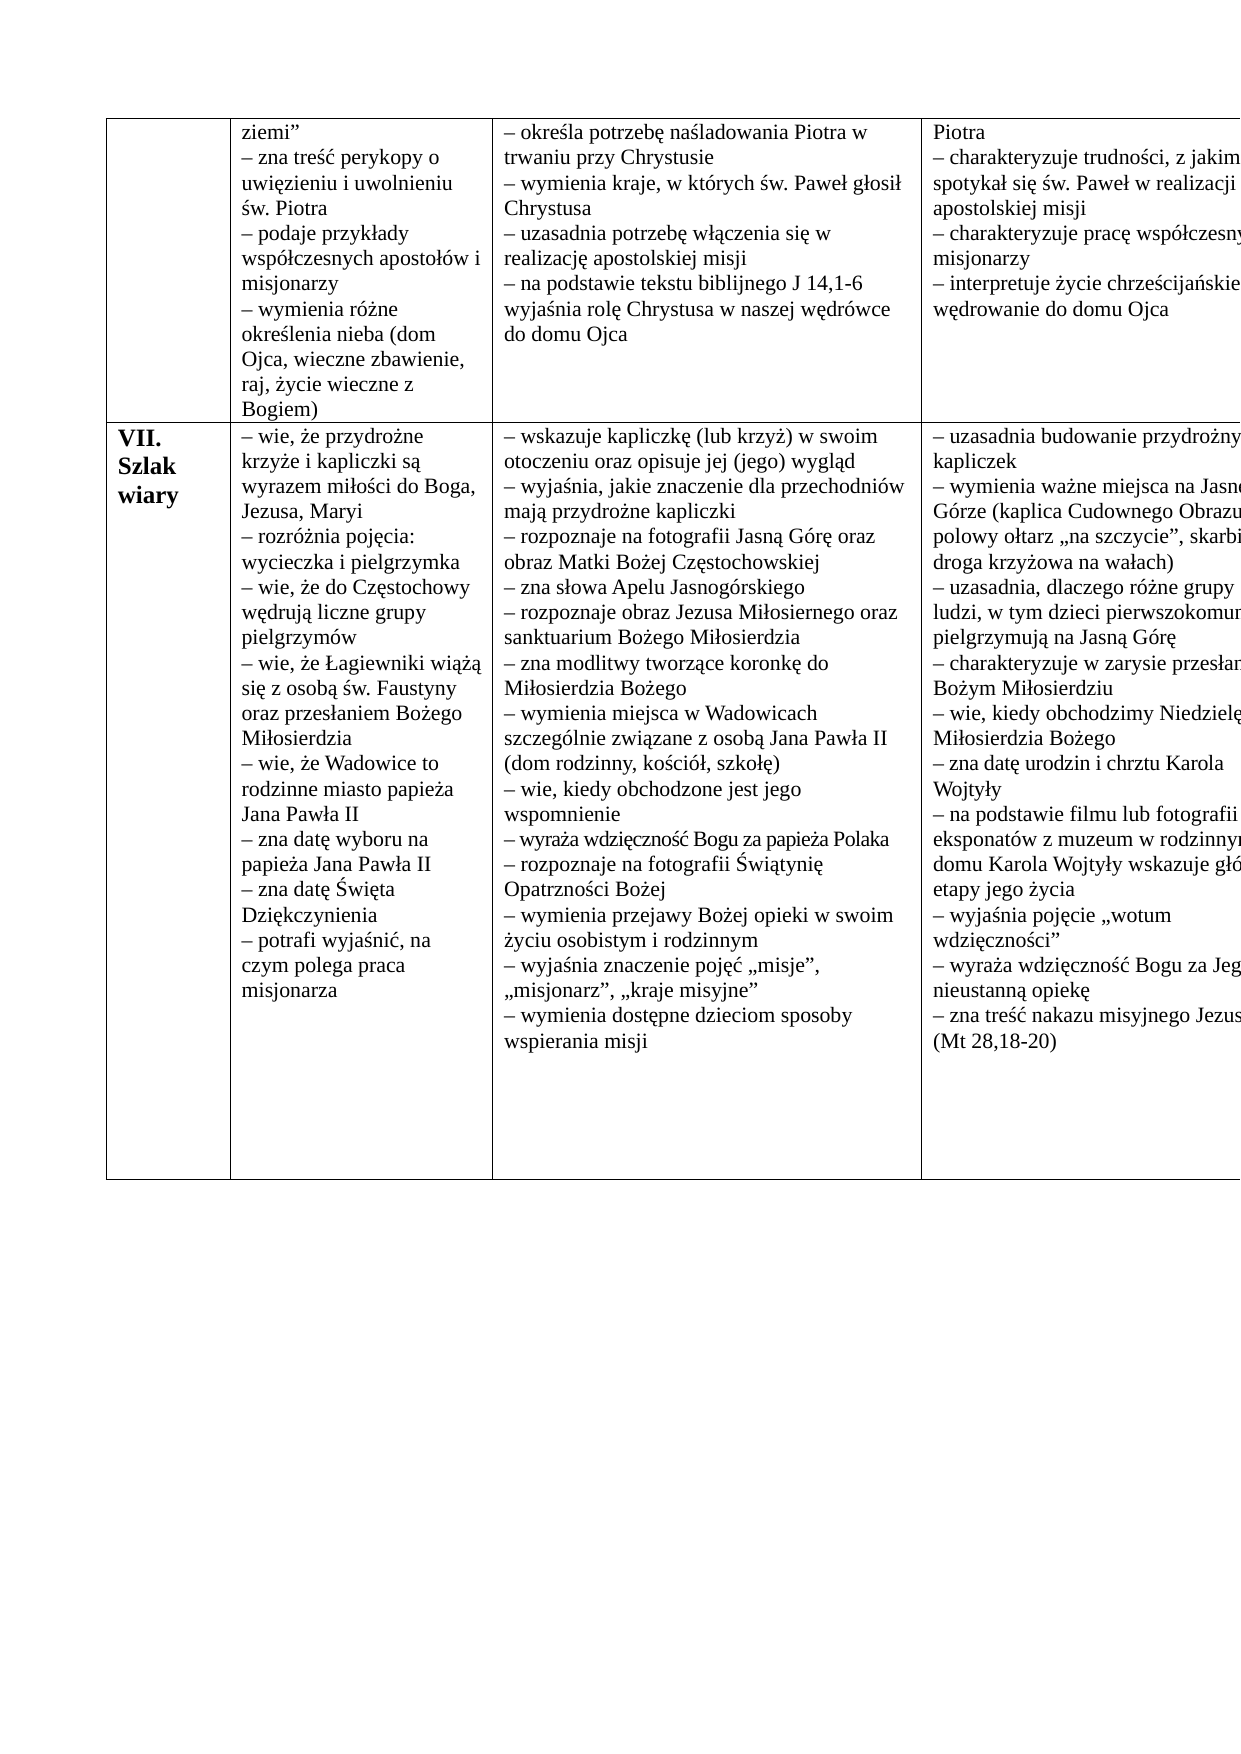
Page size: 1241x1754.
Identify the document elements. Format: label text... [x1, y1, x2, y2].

table_cell ziemi” – zna treść perykopy o uwięzieniu i uwolnieniu św. Piotra – podaje przykłady współczesnych apostołów i misjonarzy – wymienia różne określenia nieba (dom Ojca, wieczne zbawienie, raj, życie wieczne z Bogiem) [231, 119, 492, 422]
table_cell [107, 119, 230, 422]
table_cell VII. Szlak wiary [107, 423, 230, 1179]
table_cell – wskazuje kapliczkę (lub krzyż) w swoim otoczeniu oraz opisuje jej (jego) wygląd – wyjaśnia, jakie znaczenie dla przechodniów mają przydrożne kapliczki – rozpoznaje na fotografii Jasną Górę oraz obraz Matki Bożej Częstochowskiej – zna słowa Apelu Jasnogórskiego – rozpoznaje obraz Jezusa Miłosiernego oraz sanktuarium Bożego Miłosierdzia – zna modlitwy tworzące koronkę do Miłosierdzia Bożego – wymienia miejsca w Wadowicach szczególnie związane z osobą Jana Pawła II (dom rodzinny, kościół, szkołę) – wie, kiedy obchodzone jest jego wspomnienie – wyraża wdzięczność Bogu za papieża Polaka – rozpoznaje na fotografii Świątynię Opatrzności Bożej – wymienia przejawy Bożej opieki w swoim życiu osobistym i rodzinnym – wyjaśnia znaczenie pojęć „misje”, „misjonarz”, „kraje misyjne” – wymienia dostępne dzieciom sposoby wspierania misji [493, 423, 921, 1179]
table_cell – wie, że przydrożne krzyże i kapliczki są wyrazem miłości do Boga, Jezusa, Maryi – rozróżnia pojęcia: wycieczka i pielgrzymka – wie, że do Częstochowy wędrują liczne grupy pielgrzymów – wie, że Łagiewniki wiążą się z osobą św. Faustyny oraz przesłaniem Bożego Miłosierdzia – wie, że Wadowice to rodzinne miasto papieża Jana Pawła II – zna datę wyboru na papieża Jana Pawła II – zna datę Święta Dziękczynienia – potrafi wyjaśnić, na czym polega praca misjonarza [231, 423, 492, 1179]
table_cell – uzasadnia, że uczestnictwo w niedzielnej Mszy Świętej jest wyznaniem wiary w zmartwychwstanie – wskazuje w perykopie dwa etapy rozpoznawania Chrystusa: rozmowę w drodze (wyjaśnianie Pism) i wspólny posiłek (łamanie chleba) w Emaus – mówi z pamięci słowa ustanowienia sakramentu pokuty i pojednania – na podstawie tekstu biblijnego uzasadnia, że chrześcijanin powinien łączyć wypełnianie swych codziennych obowiązków z „patrzeniem w niebo”, czyli modlitwą i oczekiwaniem na powtórne przyjście Jezusa – dba o czystość serca jako wyraz tęsknoty i gotowości na spotkanie z Chrystusem. – wyjaśnia przyczynę uwięzienia św. Piotra – charakteryzuje trudności, z jakimi spotykał się św. Paweł w realizacji apostolskiej misji – charakteryzuje pracę współczesnych misjonarzy – interpretuje życie chrześcijańskie jako wędrowanie do domu Ojca [922, 119, 1240, 422]
table_cell – uzasadnia budowanie przydrożnych kapliczek – wymienia ważne miejsca na Jasnej Górze (kaplica Cudownego Obrazu, polowy ołtarz „na szczycie”, skarbiec, droga krzyżowa na wałach) – uzasadnia, dlaczego różne grupy ludzi, w tym dzieci pierwszokomunijne, pielgrzymują na Jasną Górę – charakteryzuje w zarysie przesłanie o Bożym Miłosierdziu – wie, kiedy obchodzimy Niedzielę Miłosierdzia Bożego – zna datę urodzin i chrztu Karola Wojtyły – na podstawie filmu lub fotografii eksponatów z muzeum w rodzinnym domu Karola Wojtyły wskazuje główne etapy jego życia – wyjaśnia pojęcie „wotum wdzięczności” – wyraża wdzięczność Bogu za Jego nieustanną opiekę – zna treść nakazu misyjnego Jezusa (Mt 28,18-20) [922, 423, 1240, 1179]
table_cell – określa potrzebę naśladowania Piotra w trwaniu przy Chrystusie – wymienia kraje, w których św. Paweł głosił Chrystusa – uzasadnia potrzebę włączenia się w realizację apostolskiej misji – na podstawie tekstu biblijnego J 14,1-6 wyjaśnia rolę Chrystusa w naszej wędrówce do domu Ojca [493, 119, 921, 422]
